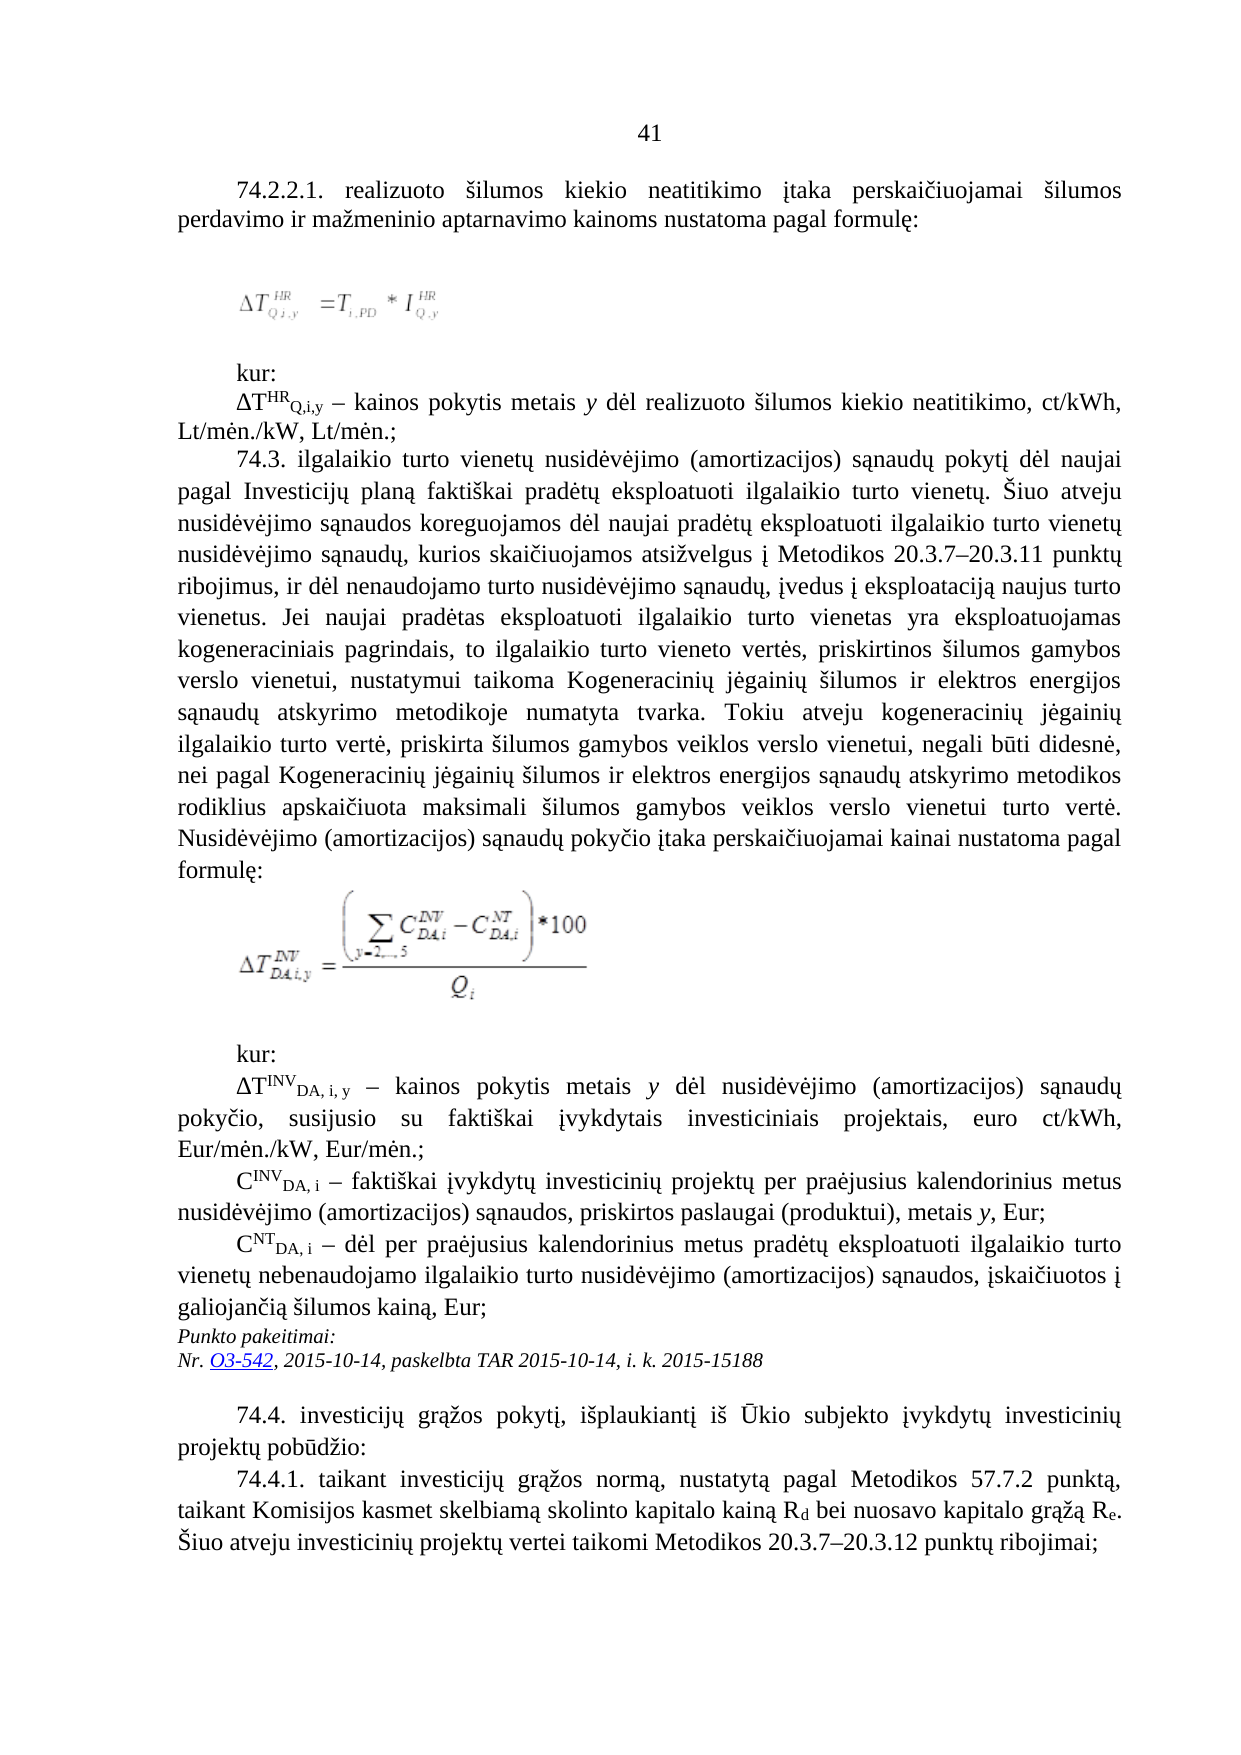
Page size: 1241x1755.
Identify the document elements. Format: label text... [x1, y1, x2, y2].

text ∆THRQ,i,y – kainos pokytis metais y dėl realizuoto šilumos kiekio neatitikimo, ct/kWh, Lt/mėn./kW, Lt/mėn.; [177, 387, 1122, 444]
text kur: [177, 1039, 1122, 1068]
text ∆TINVDA, i, y – kainos pokytis metais y dėl nusidėvėjimo (amortizacijos) sąnaudų pokyčio, susijusio su faktiškai įvykdytais investiciniais projektais, euro ct/kWh, Eur/mėn./kW, Eur/mėn.; [177, 1071, 1122, 1163]
text 74.3. ilgalaikio turto vienetų nusidėvėjimo (amortizacijos) sąnaudų pokytį dėl naujai pagal Investicijų planą faktiškai pradėtų eksploatuoti ilgalaikio turto vienetų. Šiuo atveju nusidėvėjimo sąnaudos koreguojamos dėl naujai pradėtų eksploatuoti ilgalaikio turto vienetų nusidėvėjimo sąnaudų, kurios skaičiuojamos atsižvelgus į Metodikos 20.3.7–20.3.11 punktų ribojimus, ir dėl nenaudojamo turto nusidėvėjimo sąnaudų, įvedus į eksploataciją naujus turto vienetus. Jei naujai pradėtas eksploatuoti ilgalaikio turto vienetas yra eksploatuojamas kogeneraciniais pagrindais, to ilgalaikio turto vieneto vertės, priskirtinos šilumos gamybos verslo vienetui, nustatymui taikoma Kogeneracinių jėgainių šilumos ir elektros energijos sąnaudų atskyrimo metodikoje numatyta tvarka. Tokiu atveju kogeneracinių jėgainių ilgalaikio turto vertė, priskirta šilumos gamybos veiklos verslo vienetui, negali būti didesnė, nei pagal Kogeneracinių jėgainių šilumos ir elektros energijos sąnaudų atskyrimo metodikos rodiklius apskaičiuota maksimali šilumos gamybos veiklos verslo vienetui turto vertė. Nusidėvėjimo (amortizacijos) sąnaudų pokyčio įtaka perskaičiuojamai kainai nustatoma pagal formulę: [177, 444, 1122, 884]
text CINVDA, i – faktiškai įvykdytų investicinių projektų per praėjusius kalendorinius metus nusidėvėjimo (amortizacijos) sąnaudos, priskirtos paslaugai (produktui), metais y, Eur; [177, 1166, 1122, 1226]
text kur: [177, 358, 1122, 387]
text 74.4. investicijų grąžos pokytį, išplaukiantį iš Ūkio subjekto įvykdytų investicinių projektų pobūdžio: [177, 1401, 1122, 1461]
text 74.2.2.1. realizuoto šilumos kiekio neatitikimo įtaka perskaičiuojamai šilumos perdavimo ir mažmeninio aptarnavimo kainoms nustatoma pagal formulę: [177, 176, 1122, 233]
text 74.4.1. taikant investicijų grąžos normą, nustatytą pagal Metodikos 57.7.2 punktą, taikant Komisijos kasmet skelbiamą skolinto kapitalo kainą Rd bei nuosavo kapitalo grąžą Re. Šiuo atveju investicinių projektų vertei taikomi Metodikos 20.3.7–20.3.12 punktų ribojimai; [177, 1464, 1122, 1556]
text Punkto pakeitimai: [177, 1324, 1122, 1348]
text CNTDA, i – dėl per praėjusius kalendorinius metus pradėtų eksploatuoti ilgalaikio turto vienetų nebenaudojamo ilgalaikio turto nusidėvėjimo (amortizacijos) sąnaudos, įskaičiuotos į galiojančią šilumos kainą, Eur; [177, 1229, 1122, 1321]
text Nr. O3-542, 2015-10-14, paskelbta TAR 2015-10-14, i. k. 2015-15188 [177, 1348, 1122, 1372]
